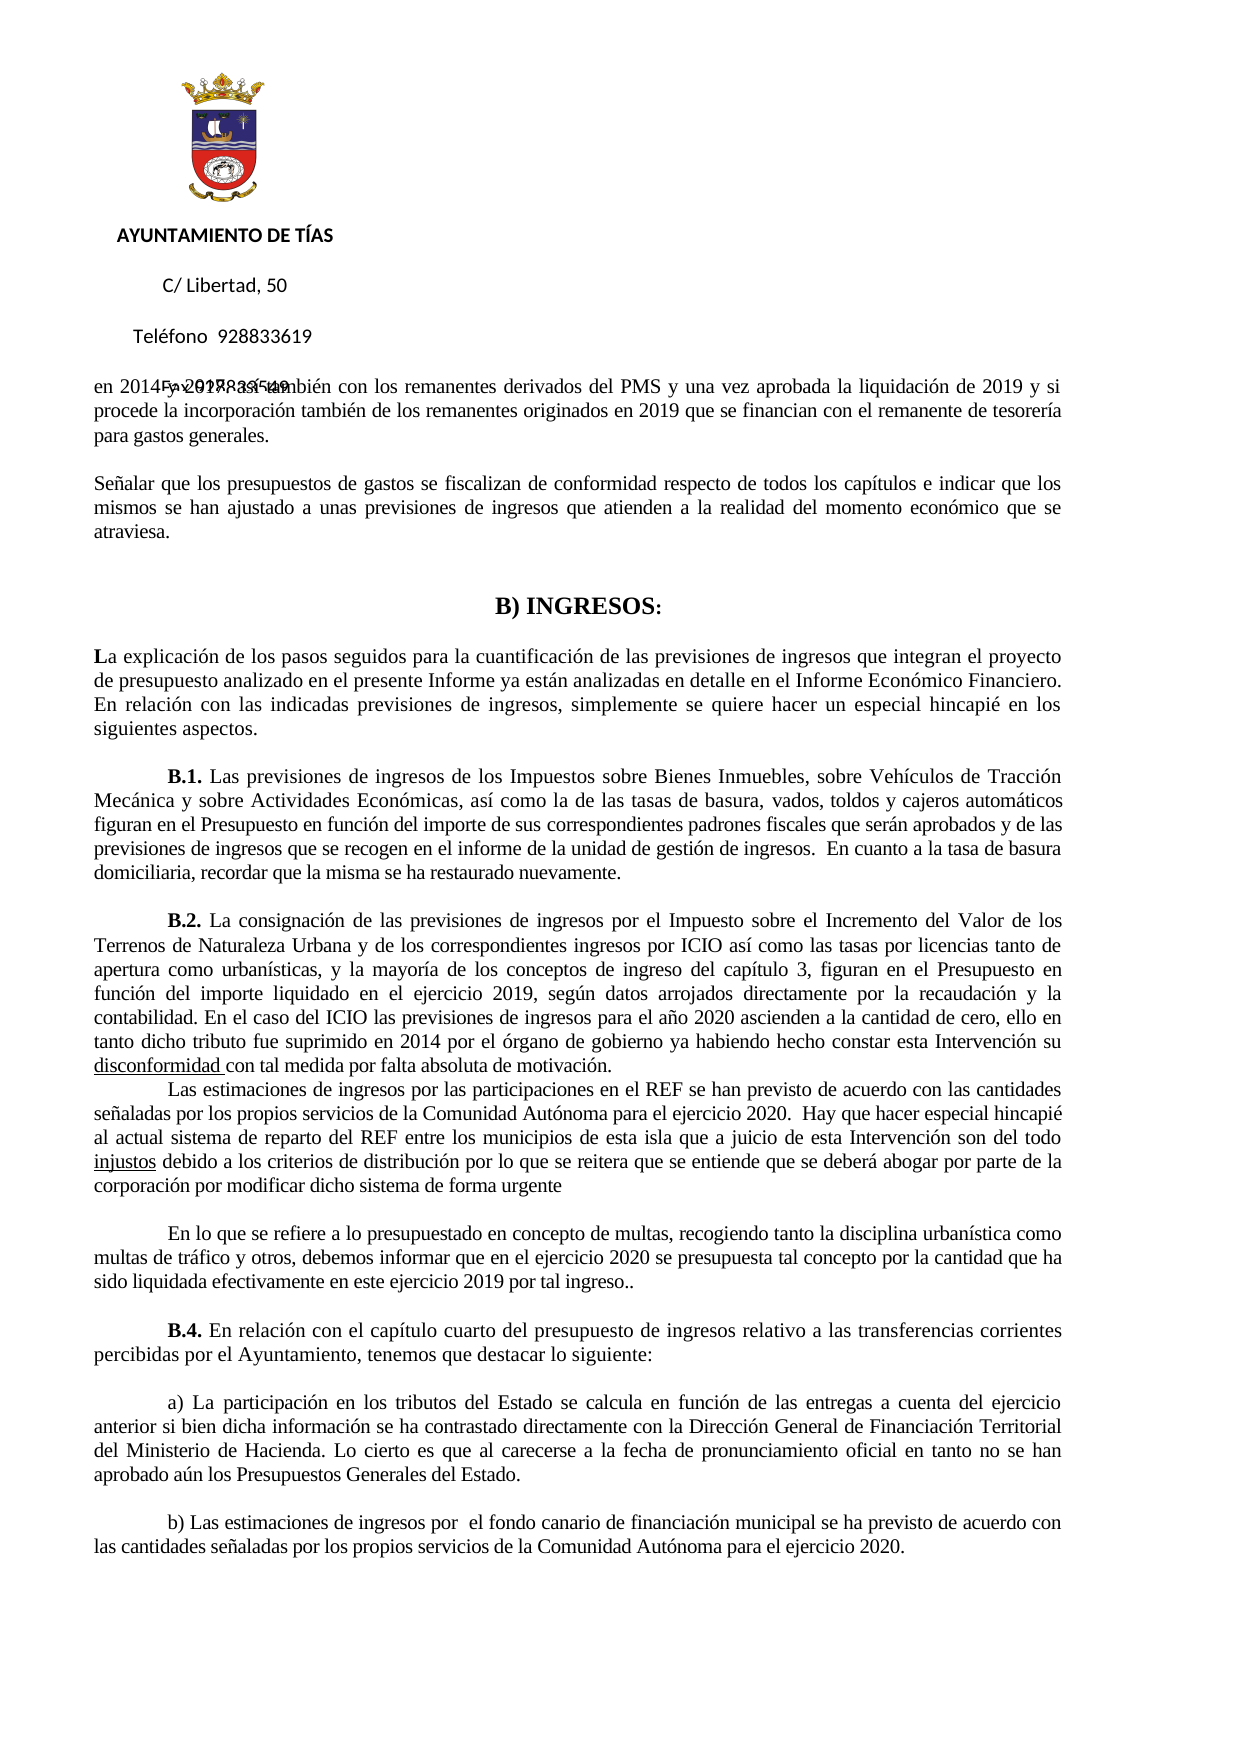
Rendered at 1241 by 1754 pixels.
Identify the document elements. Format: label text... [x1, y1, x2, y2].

text B.2. La consignación de las previsiones de ingresos por el Impuesto sobre el Incremento del Valor de los Terrenos de Naturaleza Urbana y de los correspondientes ingresos por ICIO así como las tasas por licencias tanto de apertura como urbanísticas, y la mayoría de los conceptos de ingreso del capítulo 3, figuran en el Presupuesto en función del importe liquidado en el ejercicio 2019, según datos arrojados directamente por la recaudación y la contabilidad. En el caso del ICIO las previsiones de ingresos para el año 2020 ascienden a la cantidad de cero, ello en tanto dicho tributo fue suprimido en 2014 por el órgano de gobierno ya habiendo hecho constar esta Intervención su disconformidad con tal medida por falta absoluta de motivación. [94, 908, 1063, 1077]
picture [181, 72, 265, 202]
text Las estimaciones de ingresos por las participaciones en el REF se han previsto de acuerdo con las cantidades señaladas por los propios servicios de la Comunidad Autónoma para el ejercicio 2020. Hay que hacer especial hincapié al actual sistema de reparto del REF entre los municipios de esta isla que a juicio de esta Intervención son del todo injustos debido a los criterios de distribución por lo que se reitera que se entiende que se deberá abogar por parte de la corporación por modificar dicho sistema de forma urgente [94, 1077, 1063, 1197]
text a) La participación en los tributos del Estado se calcula en función de las entregas a cuenta del ejercicio anterior si bien dicha información se ha contrastado directamente con la Dirección General de Financiación Territorial del Ministerio de Hacienda. Lo cierto es que al carecerse a la fecha de pronunciamiento oficial en tanto no se han aprobado aún los Presupuestos Generales del Estado. [94, 1390, 1063, 1486]
text b) Las estimaciones de ingresos por el fondo canario de financiación municipal se ha previsto de acuerdo con las cantidades señaladas por los propios servicios de la Comunidad Autónoma para el ejercicio 2020. [94, 1510, 1063, 1558]
text La explicación de los pasos seguidos para la cuantificación de las previsiones de ingresos que integran el proyecto de presupuesto analizado en el presente Informe ya están analizadas en detalle en el Informe Económico Financiero. En relación con las indicadas previsiones de ingresos, simplemente se quiere hacer un especial hincapié en los siguientes aspectos. [94, 644, 1063, 740]
text B.4. En relación con el capítulo cuarto del presupuesto de ingresos relativo a las transferencias corrientes percibidas por el Ayuntamiento, tenemos que destacar lo siguiente: [94, 1317, 1063, 1366]
text B.1. Las previsiones de ingresos de los Impuestos sobre Bienes Inmuebles, sobre Vehículos de Tracción Mecánica y sobre Actividades Económicas, así como la de las tasas de basura, vados, toldos y cajeros automáticos figuran en el Presupuesto en función del importe de sus correspondientes padrones fiscales que serán aprobados y de las previsiones de ingresos que se recogen en el informe de la unidad de gestión de ingresos. En cuanto a la tasa de basura domiciliaria, recordar que la misma se ha restaurado nuevamente. [94, 764, 1063, 884]
text “Anexo de las inversiones a realizar en el ejercicio”. Tal como señala el artículo 18 del RD 500/90 éste está suscrito por el presidente de la Entidad. Como ya se ha indicado, recoge las inversiones a realizar en el ejercicio. Señalar que serán incorporados a 2020 los remanentes de crédito procedentes de los préstamos de inversión solicitados en 2014 y 2017. así también con los remanentes derivados del PMS y una vez aprobada la liquidación de 2019 y si procede la incorporación también de los remanentes originados en 2019 que se financian con el remanente de tesorería para gastos generales. [94, 374, 1063, 447]
text En lo que se refiere a lo presupuestado en concepto de multas, recogiendo tanto la disciplina urbanística como multas de tráfico y otros, debemos informar que en el ejercicio 2020 se presupuesta tal concepto por la cantidad que ha sido liquidada efectivamente en este ejercicio 2019 por tal ingreso.. [94, 1221, 1063, 1293]
text B) INGRESOS: [94, 591, 1063, 620]
text Señalar que los presupuestos de gastos se fiscalizan de conformidad respecto de todos los capítulos e indicar que los mismos se han ajustado a unas previsiones de ingresos que atienden a la realidad del momento económico que se atraviesa. [94, 471, 1063, 543]
